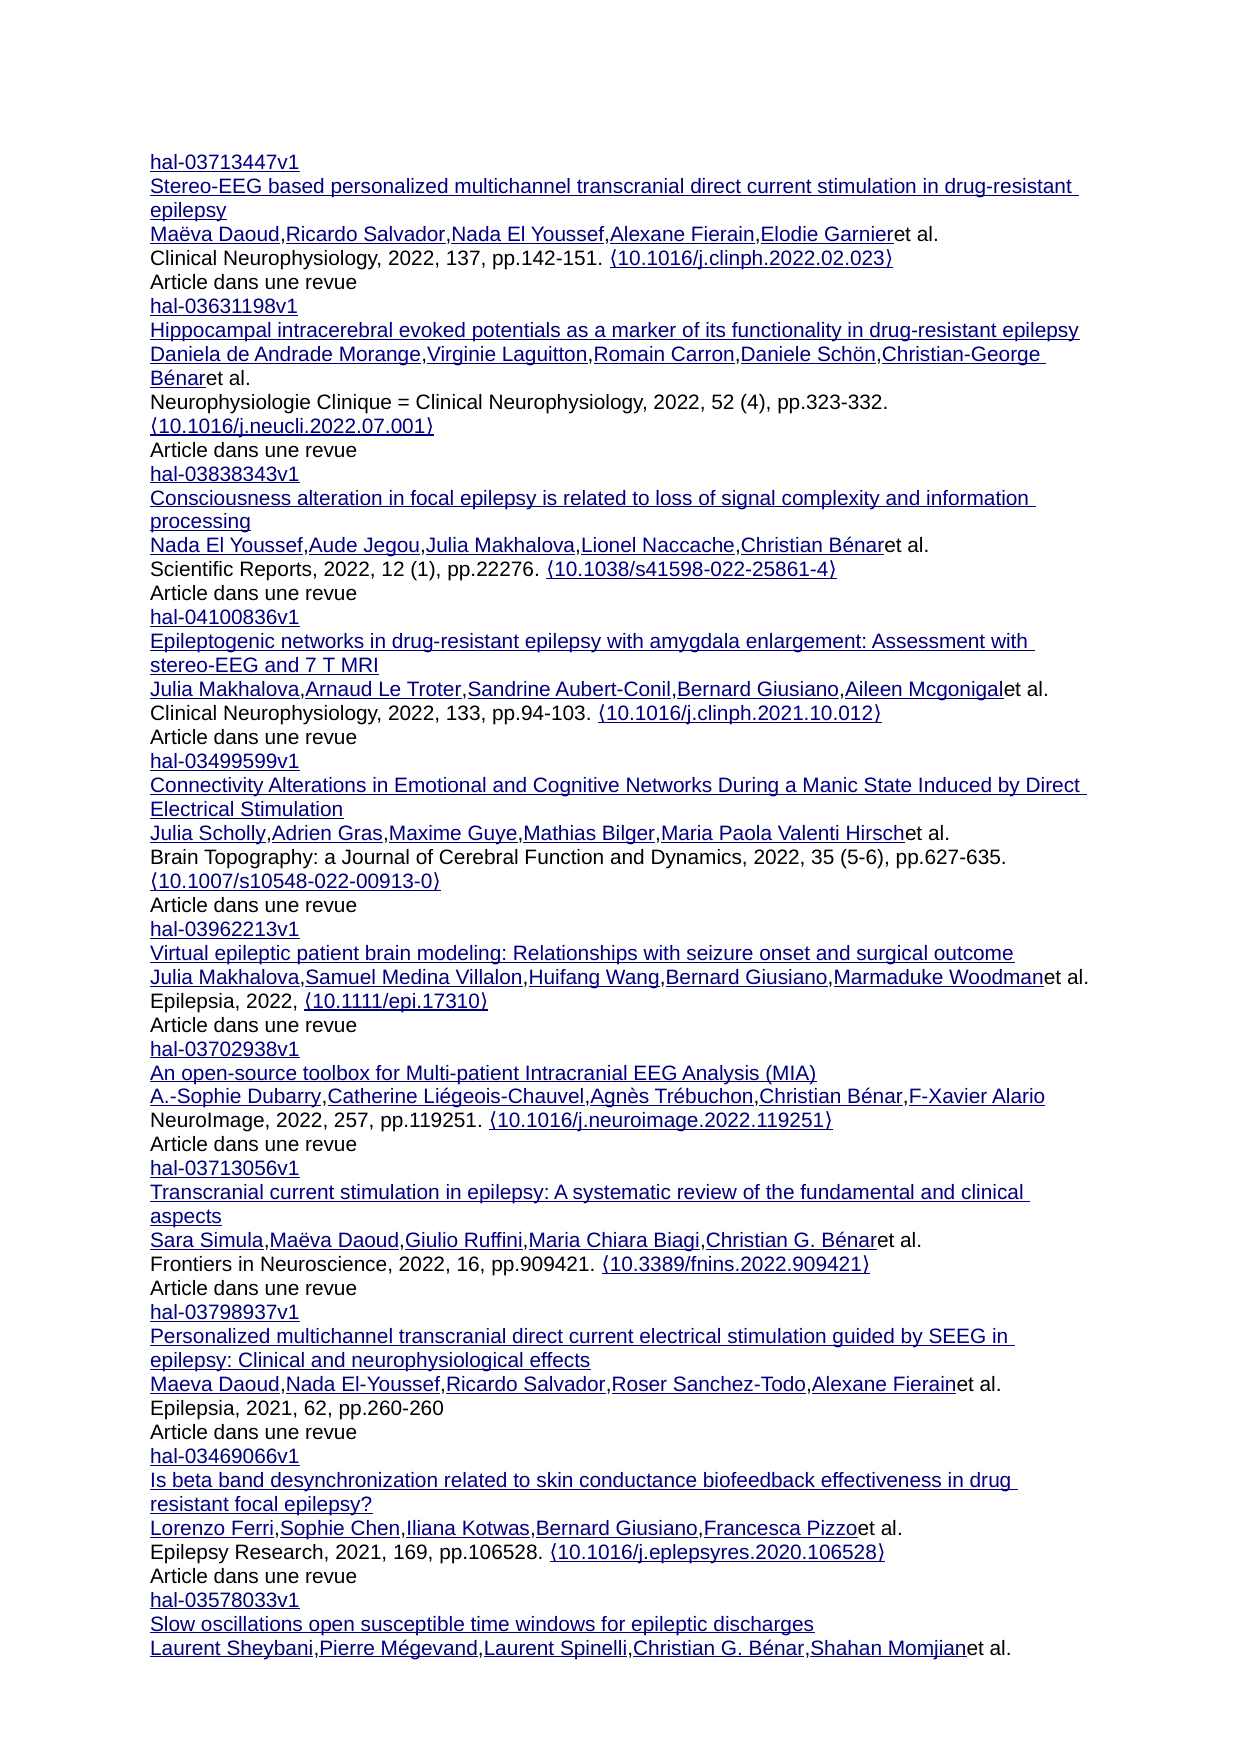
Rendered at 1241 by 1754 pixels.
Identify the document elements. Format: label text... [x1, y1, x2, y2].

table_cell Connectivity Alterations in Emotional and Cognitive Networks During a Manic State Induced by Direct Electrical Stimulation Julia Scholly,Adrien Gras,Maxime Guye,Mathias Bilger,Maria Paola Valenti Hirschet al. Brain Topography: a Journal of Cerebral Function and Dynamics, 2022, 35 (5-6), pp.627-635. ⟨10.1007/s10548-022-00913-0⟩ Article dans une revue hal-03962213v1 [150, 773, 1090, 941]
table_cell Consciousness alteration in focal epilepsy is related to loss of signal complexity and information processing Nada El Youssef,Aude Jegou,Julia Makhalova,Lionel Naccache,Christian Bénaret al. Scientific Reports, 2022, 12 (1), pp.22276. ⟨10.1038/s41598-022-25861-4⟩ Article dans une revue hal-04100836v1 [150, 485, 1090, 629]
table_cell Transcranial current stimulation in epilepsy: A systematic review of the fundamental and clinical aspects Sara Simula,Maëva Daoud,Giulio Ruffini,Maria Chiara Biagi,Christian G. Bénaret al. Frontiers in Neuroscience, 2022, 16, pp.909421. ⟨10.3389/fnins.2022.909421⟩ Article dans une revue hal-03798937v1 [150, 1180, 1090, 1324]
table_cell Hippocampal intracerebral evoked potentials as a marker of its functionality in drug-resistant epilepsy Daniela de Andrade Morange,Virginie Laguitton,Romain Carron,Daniele Schön,Christian-George Bénaret al. Neurophysiologie Clinique = Clinical Neurophysiology, 2022, 52 (4), pp.323-332. ⟨10.1016/j.neucli.2022.07.001⟩ Article dans une revue hal-03838343v1 [150, 318, 1090, 485]
table_cell Slow oscillations open susceptible time windows for epileptic discharges Laurent Sheybani,Pierre Mégevand,Laurent Spinelli,Christian G. Bénar,Shahan Momjianet al. [150, 1611, 1090, 1659]
table_cell Stereo-EEG based personalized multichannel transcranial direct current stimulation in drug-resistant epilepsy Maëva Daoud,Ricardo Salvador,Nada El Youssef,Alexane Fierain,Elodie Garnieret al. Clinical Neurophysiology, 2022, 137, pp.142-151. ⟨10.1016/j.clinph.2022.02.023⟩ Article dans une revue hal-03631198v1 [150, 174, 1090, 318]
table_cell Personalized multichannel transcranial direct current electrical stimulation guided by SEEG in epilepsy: Clinical and neurophysiological effects Maeva Daoud,Nada El-Youssef,Ricardo Salvador,Roser Sanchez-Todo,Alexane Fierainet al. Epilepsia, 2021, 62, pp.260-260 Article dans une revue hal-03469066v1 [150, 1324, 1090, 1468]
table_cell Virtual epileptic patient brain modeling: Relationships with seizure onset and surgical outcome Julia Makhalova,Samuel Medina Villalon,Huifang Wang,Bernard Giusiano,Marmaduke Woodmanet al. Epilepsia, 2022, ⟨10.1111/epi.17310⟩ Article dans une revue hal-03702938v1 [150, 941, 1090, 1060]
table_cell Epileptogenic networks in drug-resistant epilepsy with amygdala enlargement: Assessment with stereo-EEG and 7 T MRI Julia Makhalova,Arnaud Le Troter,Sandrine Aubert-Conil,Bernard Giusiano,Aileen Mcgonigalet al. Clinical Neurophysiology, 2022, 133, pp.94-103. ⟨10.1016/j.clinph.2021.10.012⟩ Article dans une revue hal-03499599v1 [150, 629, 1090, 773]
table_cell An open-source toolbox for Multi-patient Intracranial EEG Analysis (MIA) A.-Sophie Dubarry,Catherine Liégeois-Chauvel,Agnès Trébuchon,Christian Bénar,F-Xavier Alario NeuroImage, 2022, 257, pp.119251. ⟨10.1016/j.neuroimage.2022.119251⟩ Article dans une revue hal-03713056v1 [150, 1060, 1090, 1180]
table_cell hal-03713447v1 [150, 150, 1090, 174]
table_cell Is beta band desynchronization related to skin conductance biofeedback effectiveness in drug resistant focal epilepsy? Lorenzo Ferri,Sophie Chen,Iliana Kotwas,Bernard Giusiano,Francesca Pizzoet al. Epilepsy Research, 2021, 169, pp.106528. ⟨10.1016/j.eplepsyres.2020.106528⟩ Article dans une revue hal-03578033v1 [150, 1468, 1090, 1611]
